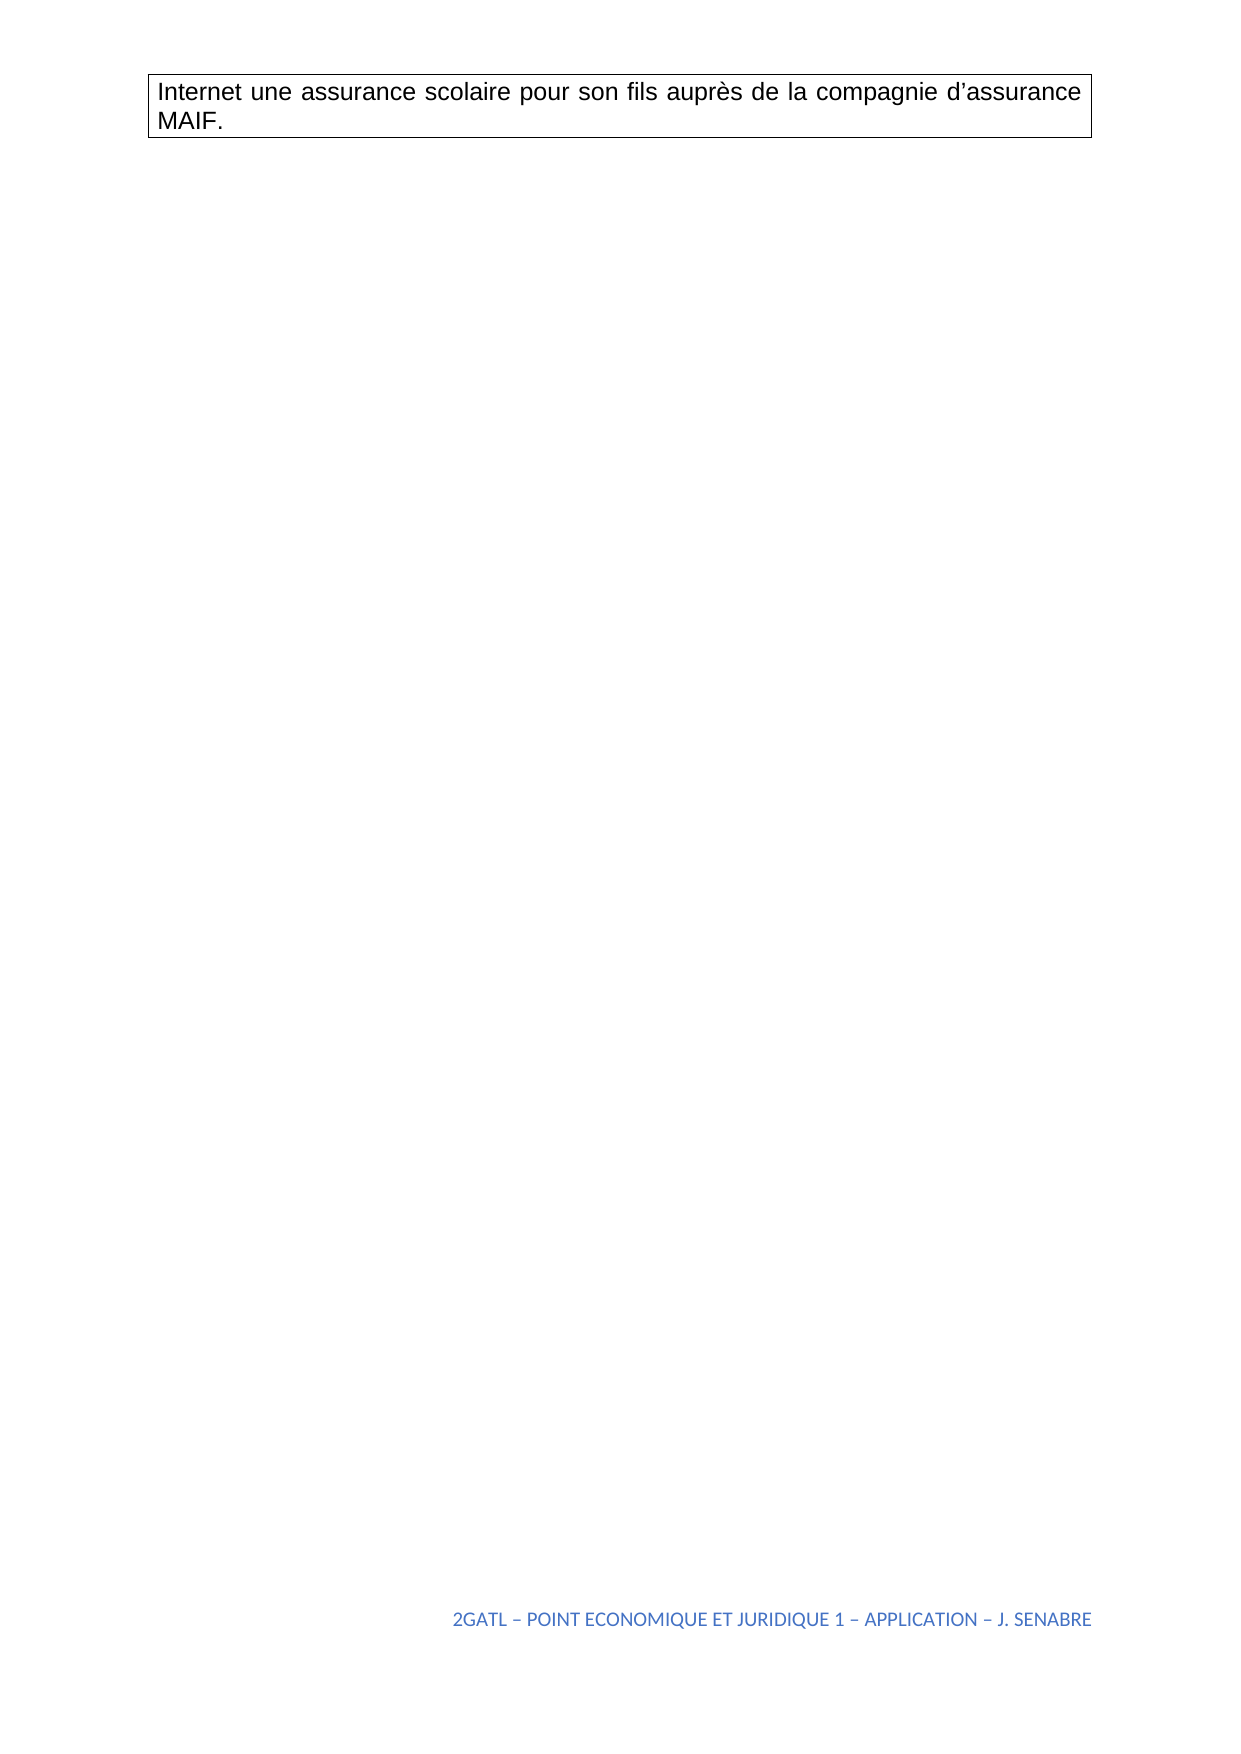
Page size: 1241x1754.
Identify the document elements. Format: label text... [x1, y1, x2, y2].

text Internet une assurance scolaire pour son fils auprès de la compagnie d’assurance MAIF. [149, 75, 1091, 137]
